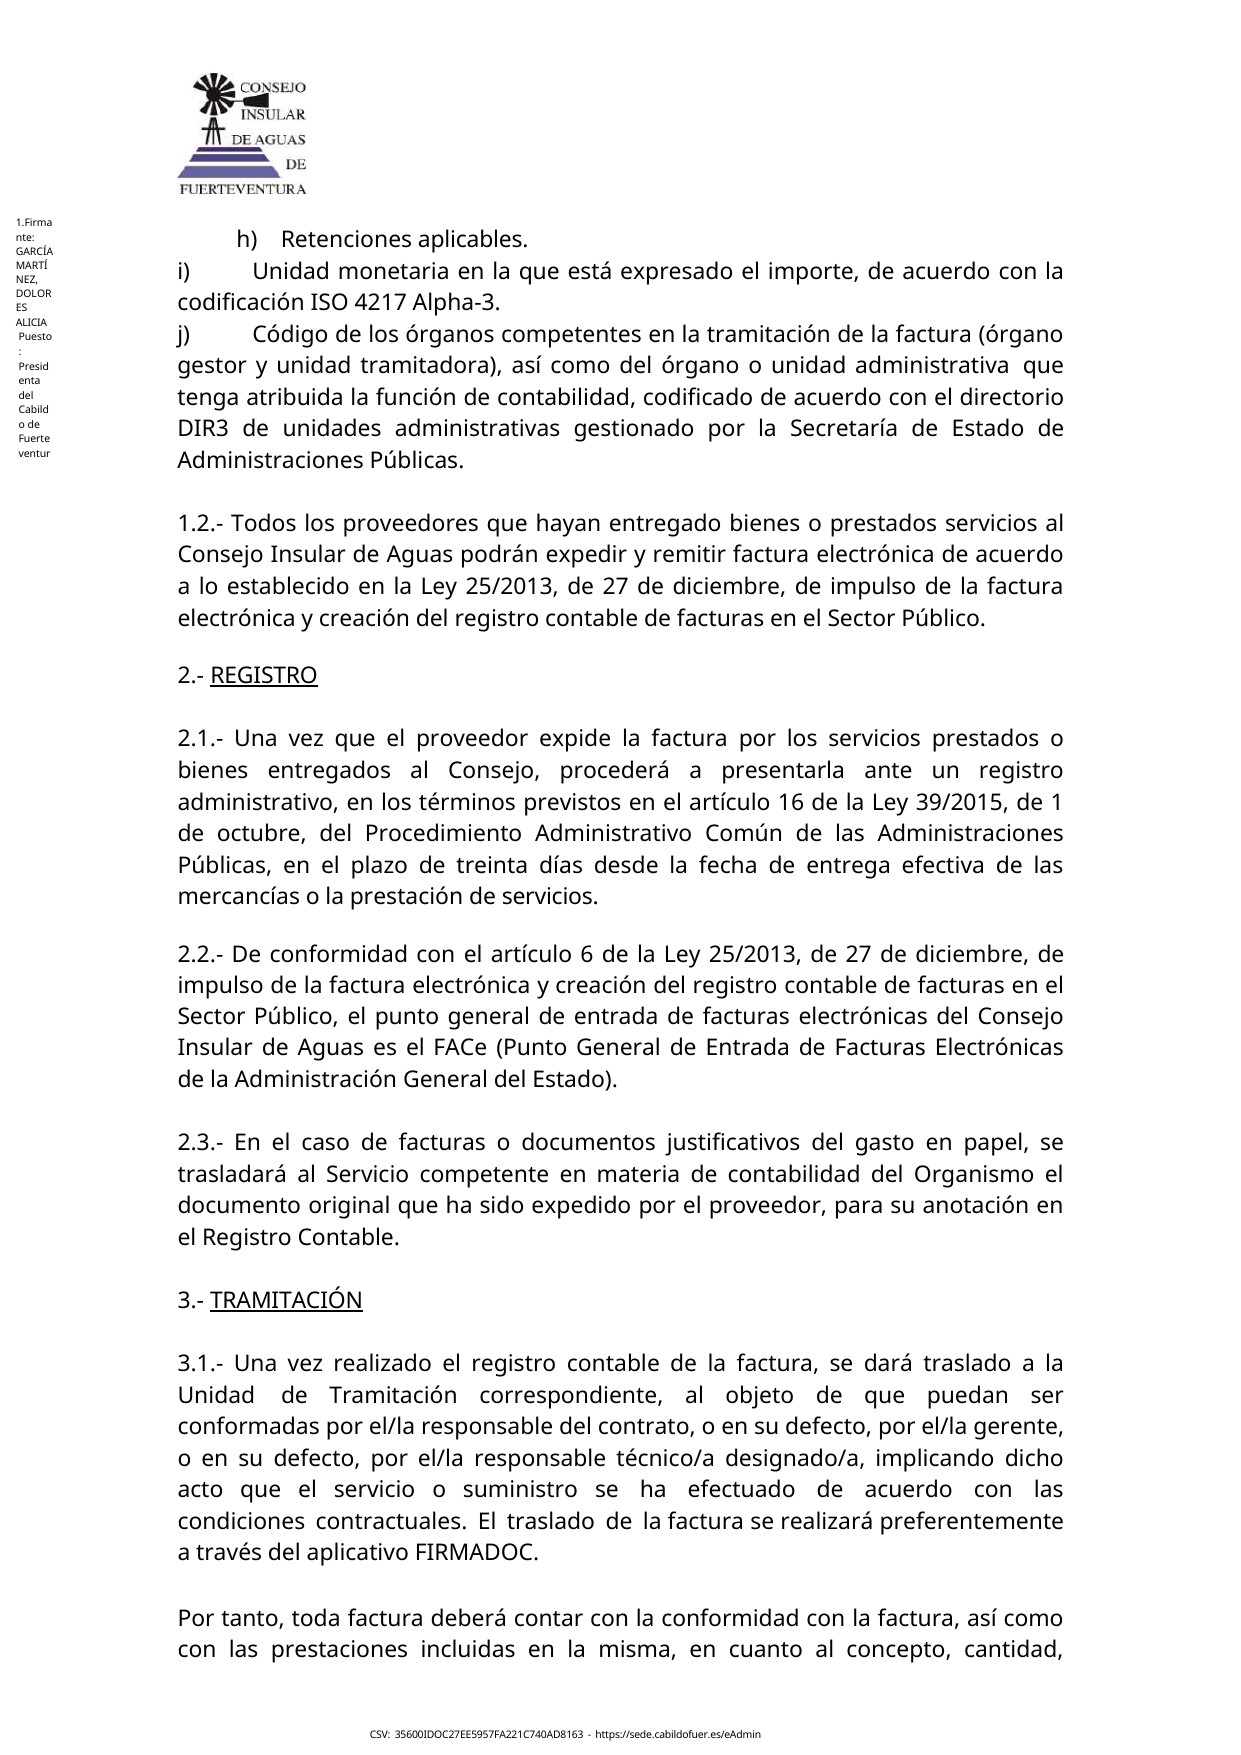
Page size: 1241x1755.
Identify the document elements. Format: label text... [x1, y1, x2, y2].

list Código de los órganos competentes en la tramitación de la factura (órgano gestor y unidad tramitadora), así como del órgano o unidad administrativa que tenga atribuida la función de contabilidad, codificado de acuerdo con el directorio DIR3 de unidades administrativas gestionado por la Secretaría de Estado de Administraciones Públicas. [177, 318, 1064, 475]
text 2.- REGISTRO [177, 659, 1137, 690]
text 2.3.- En el caso de facturas o documentos justificativos del gasto en papel, se trasladará al Servicio competente en materia de contabilidad del Organismo el documento original que ha sido expedido por el proveedor, para su anotación en el Registro Contable. [177, 1126, 1064, 1252]
list Unidad monetaria en la que está expresado el importe, de acuerdo con la codificación ISO 4217 Alpha-3. [177, 255, 1064, 318]
text 2.2.- De conformidad con el artículo 6 de la Ley 25/2013, de 27 de diciembre, de impulso de la factura electrónica y creación del registro contable de facturas en el Sector Público, el punto general de entrada de facturas electrónicas del Consejo Insular de Aguas es el FACe (Punto General de Entrada de Facturas Electrónicas de la Administración General del Estado). [177, 937, 1064, 1094]
list Retenciones aplicables. [236, 223, 1137, 254]
text 1.2.- Todos los proveedores que hayan entregado bienes o prestados servicios al Consejo Insular de Aguas podrán expedir y remitir factura electrónica de acuerdo a lo establecido en la Ley 25/2013, de 27 de diciembre, de impulso de la factura electrónica y creación del registro contable de facturas en el Sector Público. [177, 507, 1064, 633]
list Puesto: Presidenta del Cabildo de Fuerteventura Fecha Firma: 21/11/2024 13:19:21 [18, 329, 54, 463]
list 1.Firmante: GARCÍA MARTÍNEZ, DOLORES ALICIA [16, 216, 54, 329]
text Por tanto, toda factura deberá contar con la conformidad con la factura, así como con las prestaciones incluidas en la misma, en cuanto al concepto, cantidad, [177, 1602, 1064, 1664]
text 3.- TRAMITACIÓN [177, 1283, 1137, 1315]
text 3.1.- Una vez realizado el registro contable de la factura, se dará traslado a la Unidad de Tramitación correspondiente, al objeto de que puedan ser conformadas por el/la responsable del contrato, o en su defecto, por el/la gerente, o en su defecto, por el/la responsable técnico/a designado/a, implicando dicho acto que el servicio o suministro se ha efectuado de acuerdo con las condiciones contractuales. El traslado de la factura se realizará preferentemente a través del aplicativo FIRMADOC. [177, 1347, 1064, 1568]
list [13, 214, 54, 463]
text 2.1.- Una vez que el proveedor expide la factura por los servicios prestados o bienes entregados al Consejo, procederá a presentarla ante un registro administrativo, en los términos previstos en el artículo 16 de la Ley 39/2015, de 1 de octubre, del Procedimiento Administrativo Común de las Administraciones Públicas, en el plazo de treinta días desde la fecha de entrega efectiva de las mercancías o la prestación de servicios. [177, 722, 1064, 911]
